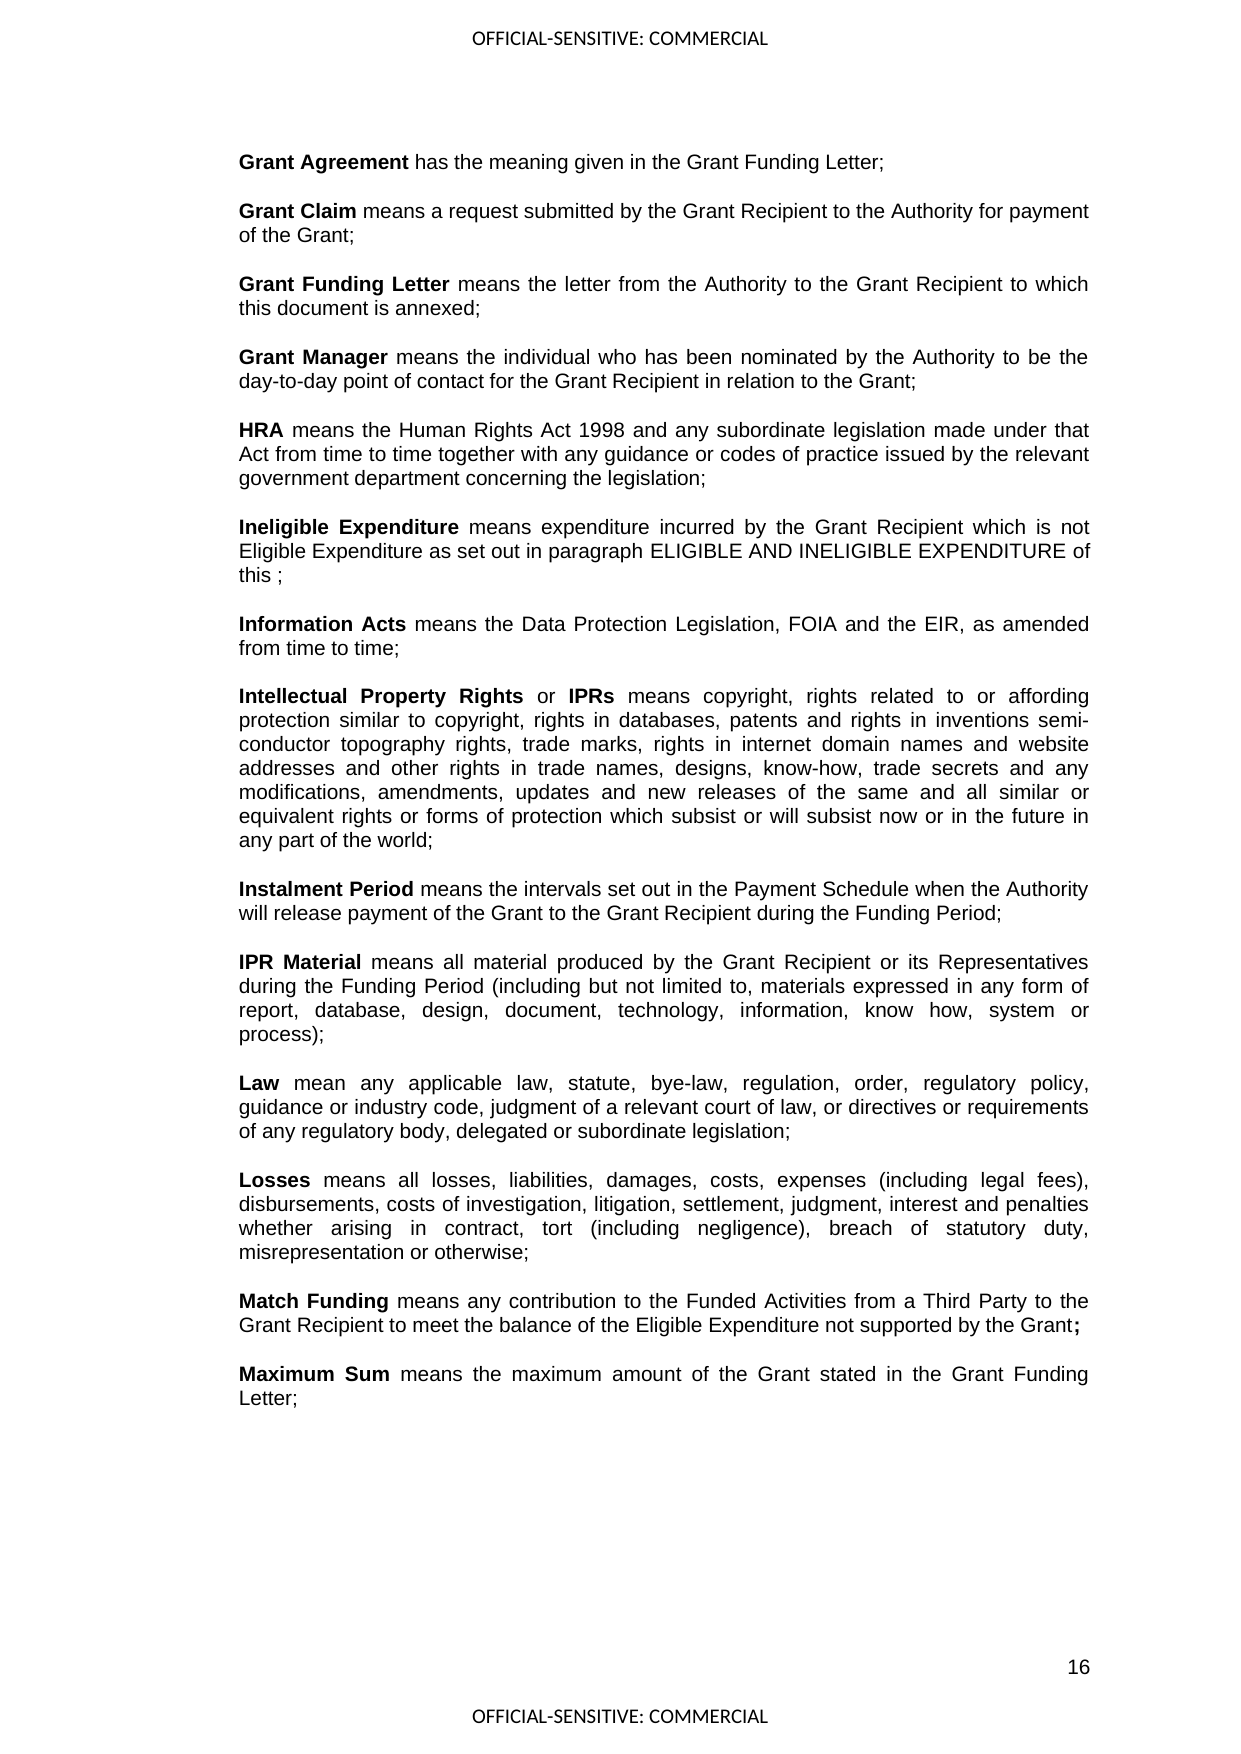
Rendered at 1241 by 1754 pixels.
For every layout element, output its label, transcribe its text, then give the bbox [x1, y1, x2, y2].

text Grant Manager means the individual who has been nominated by the Authority to be the day-to-day point of contact for the Grant Recipient in relation to the Grant; [239, 345, 1090, 393]
text Grant Funding Letter means the letter from the Authority to the Grant Recipient to which this document is annexed; [239, 272, 1090, 320]
text IPR Material means all material produced by the Grant Recipient or its Representatives during the Funding Period (including but not limited to, materials expressed in any form of report, database, design, document, technology, information, know how, system or process); [239, 950, 1090, 1046]
text Losses means all losses, liabilities, damages, costs, expenses (including legal fees), disbursements, costs of investigation, litigation, settlement, judgment, interest and penalties whether arising in contract, tort (including negligence), breach of statutory duty, misrepresentation or otherwise; [239, 1168, 1090, 1263]
text Instalment Period means the intervals set out in the Payment Schedule when the Authority will release payment of the Grant to the Grant Recipient during the Funding Period; [239, 877, 1090, 925]
text Information Acts means the Data Protection Legislation, FOIA and the EIR, as amended from time to time; [239, 611, 1090, 659]
text Ineligible Expenditure means expenditure incurred by the Grant Recipient which is not Eligible Expenditure as set out in paragraph 5 of this ANNEX 1; [239, 514, 1090, 586]
text Match Funding means any contribution to the Funded Activities from a Third Party to the Grant Recipient to meet the balance of the Eligible Expenditure not supported by the Grant; [239, 1288, 1090, 1336]
text Law mean any applicable law, statute, bye-law, regulation, order, regulatory policy, guidance or industry code, judgment of a relevant court of law, or directives or requirements of any regulatory body, delegated or subordinate legislation; [239, 1071, 1090, 1143]
text Intellectual Property Rights or IPRs means copyright, rights related to or affording protection similar to copyright, rights in databases, patents and rights in inventions semi-conductor topography rights, trade marks, rights in internet domain names and website addresses and other rights in trade names, designs, know-how, trade secrets and any modifications, amendments, updates and new releases of the same and all similar or equivalent rights or forms of protection which subsist or will subsist now or in the future in any part of the world; [239, 684, 1090, 852]
text Grant Agreement has the meaning given in the Grant Funding Letter; [239, 150, 1090, 174]
text HRA means the Human Rights Act 1998 and any subordinate legislation made under that Act from time to time together with any guidance or codes of practice issued by the relevant government department concerning the legislation; [239, 418, 1090, 489]
text Grant Claim means a request submitted by the Grant Recipient to the Authority for payment of the Grant; [239, 199, 1090, 247]
text Maximum Sum means the maximum amount of the Grant stated in the Grant Funding Letter; [239, 1361, 1090, 1409]
